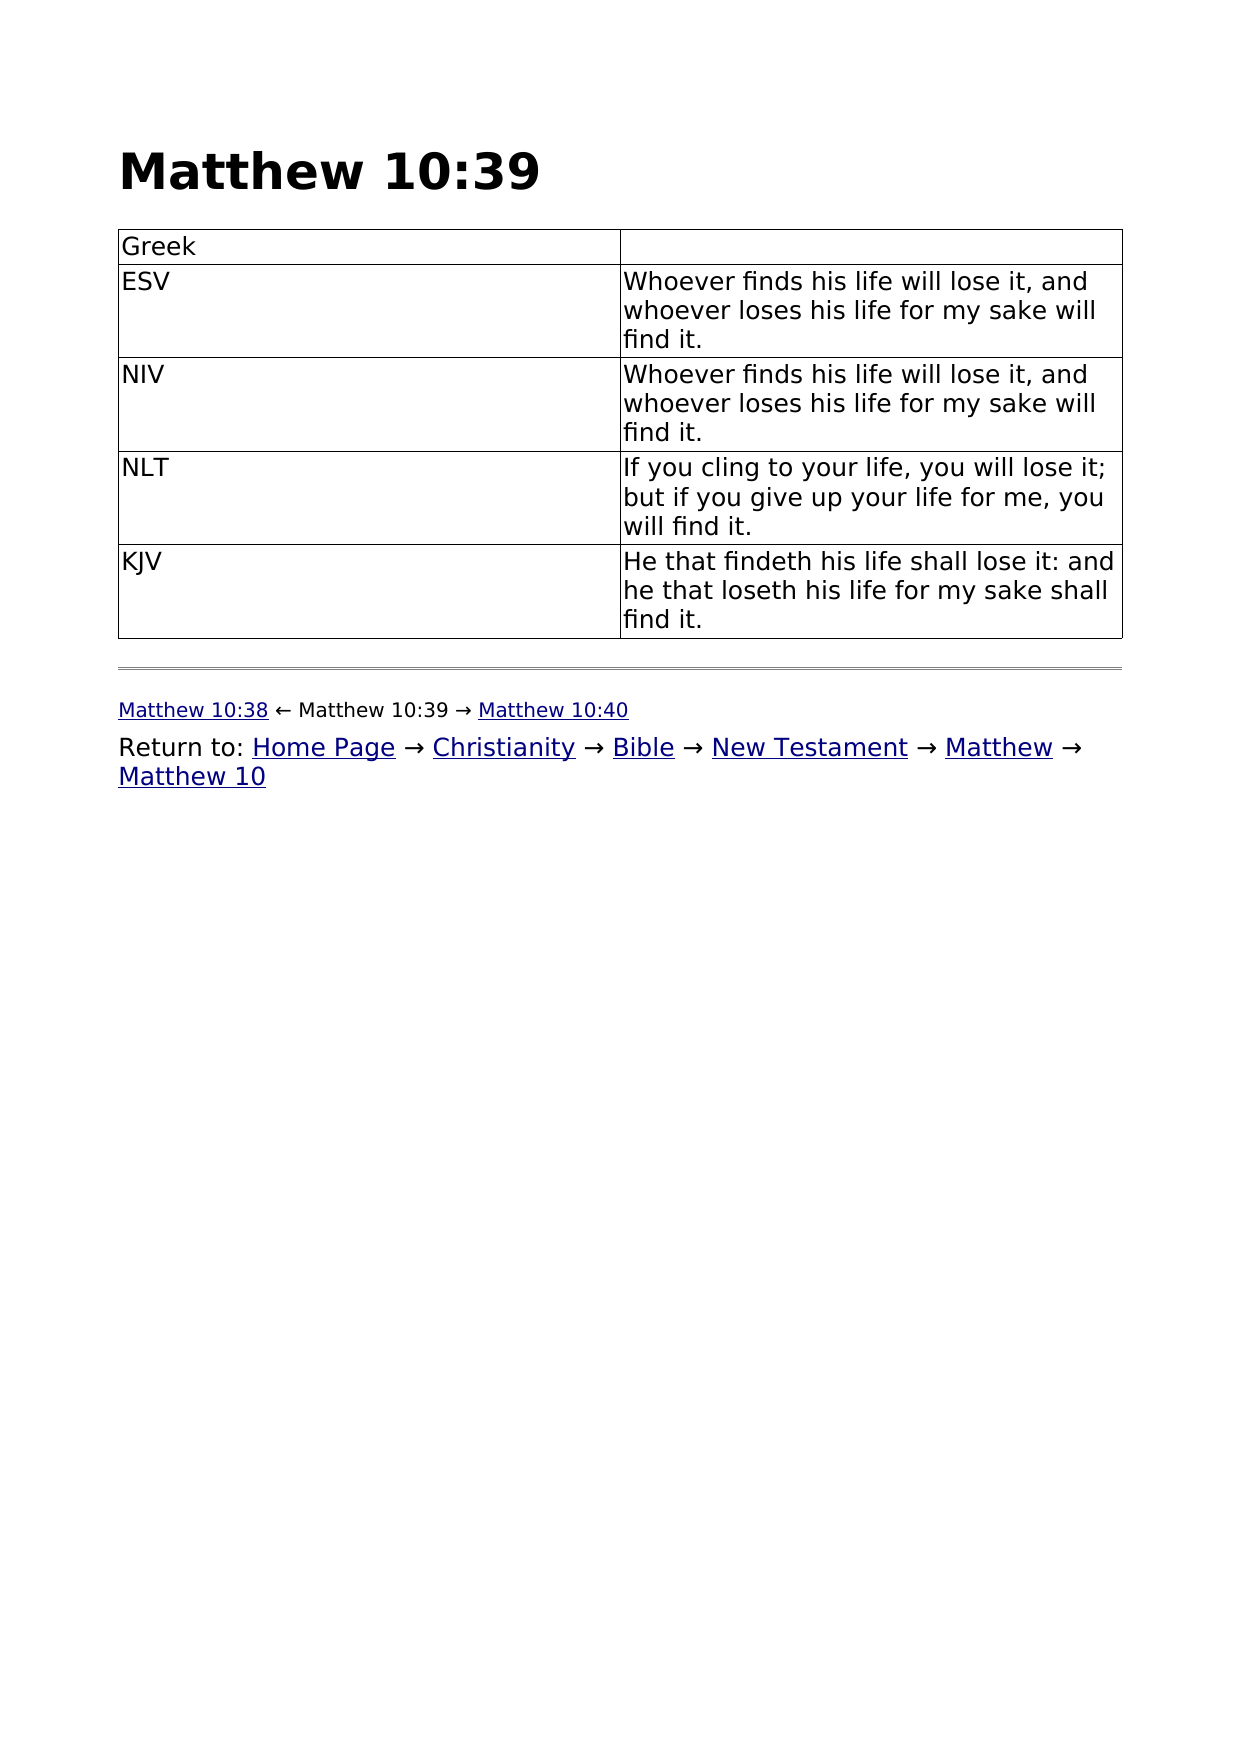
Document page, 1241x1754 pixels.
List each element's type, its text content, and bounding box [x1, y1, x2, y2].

table_cell Whoever finds his life will lose it, and whoever loses his life for my sake will find it. [621, 265, 1122, 357]
table_cell If you cling to your life, you will lose it; but if you give up your life for me, you will find it. [621, 452, 1122, 544]
table_header Greek [119, 230, 620, 264]
table_cell NLT [119, 452, 620, 544]
table_cell ESV [119, 265, 620, 357]
table_cell He that findeth his life shall lose it: and he that loseth his life for my sake shall find it. [621, 545, 1122, 637]
table_header [621, 230, 1122, 264]
text Matthew 10:38 ← Matthew 10:39 → Matthew 10:40 [118, 699, 1122, 733]
table_cell NIV [119, 358, 620, 451]
table_cell Whoever finds his life will lose it, and whoever loses his life for my sake will find it. [621, 358, 1122, 451]
text Return to: Home Page → Christianity → Bible → New Testament → Matthew → Matthew 10 [118, 733, 1122, 791]
table_cell KJV [119, 545, 620, 637]
subtitle Matthew 10:39 [118, 143, 1122, 201]
